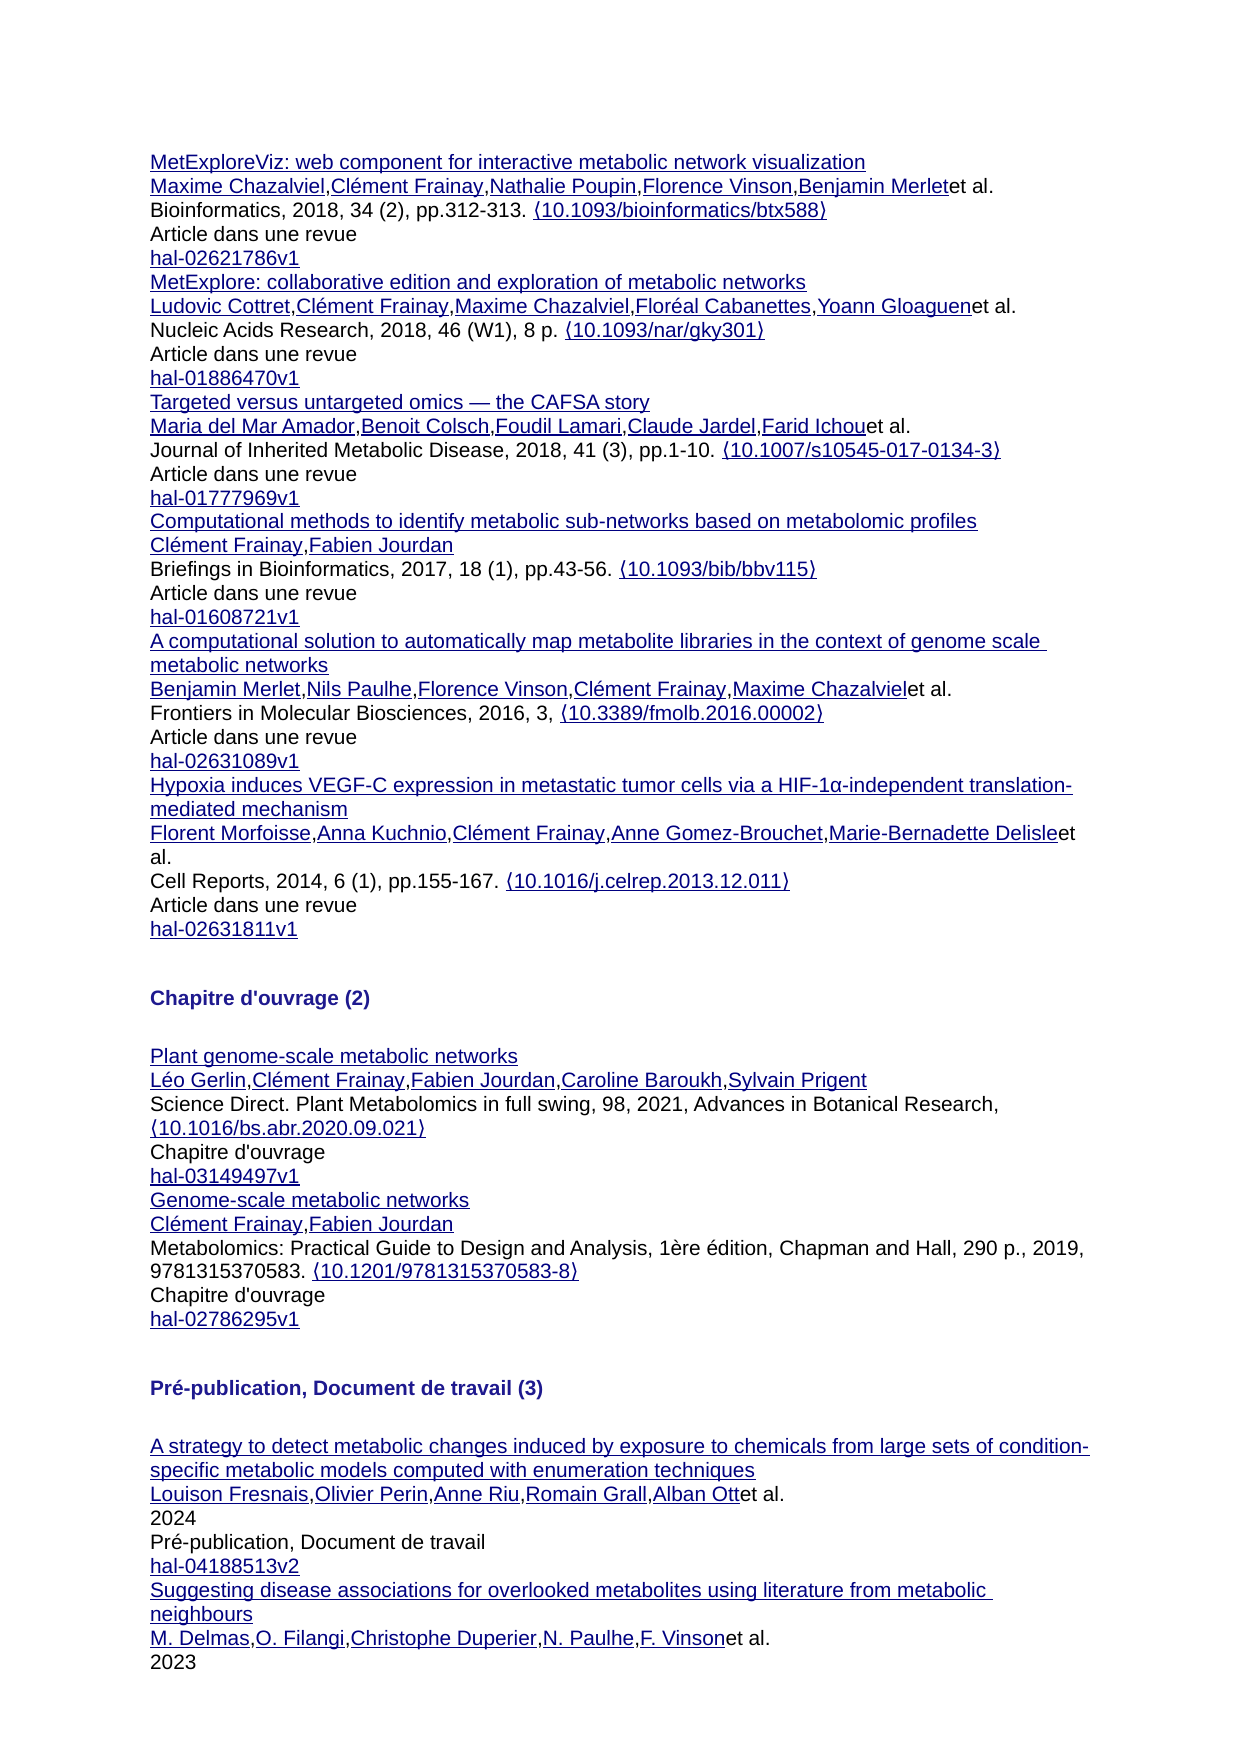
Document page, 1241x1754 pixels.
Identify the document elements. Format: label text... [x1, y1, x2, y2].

table_cell Suggesting disease associations for overlooked metabolites using literature from metabolic neighbours M. Delmas,O. Filangi,Christophe Duperier,N. Paulhe,F. Vinsonet al. 2023 [150, 1578, 1090, 1674]
table_cell Computational methods to identify metabolic sub-networks based on metabolomic profiles Clément Frainay,Fabien Jourdan Briefings in Bioinformatics, 2017, 18 (1), pp.43-56. ⟨10.1093/bib/bbv115⟩ Article dans une revue hal-01608721v1 [150, 509, 1090, 629]
table_header A strategy to detect metabolic changes induced by exposure to chemicals from large sets of condition- [150, 1434, 1090, 1455]
subtitle Chapitre d'ouvrage (2) [150, 985, 1090, 1009]
table_header specific metabolic models computed with enumeration techniques Louison Fresnais,Olivier Perin,Anne Riu,Romain Grall,Alban Ottet al. 2024 Pré-publication, Document de travail hal-04188513v2 [150, 1456, 1090, 1578]
table_cell Targeted versus untargeted omics — the CAFSA story Maria del Mar Amador,Benoit Colsch,Foudil Lamari,Claude Jardel,Farid Ichouet al. Journal of Inherited Metabolic Disease, 2018, 41 (3), pp.1-10. ⟨10.1007/s10545-017-0134-3⟩ Article dans une revue hal-01777969v1 [150, 390, 1090, 509]
table_cell A computational solution to automatically map metabolite libraries in the context of genome scale metabolic networks Benjamin Merlet,Nils Paulhe,Florence Vinson,Clément Frainay,Maxime Chazalvielet al. Frontiers in Molecular Biosciences, 2016, 3, ⟨10.3389/fmolb.2016.00002⟩ Article dans une revue hal-02631089v1 [150, 629, 1090, 773]
table_cell Hypoxia induces VEGF-C expression in metastatic tumor cells via a HIF-1α-independent translation-mediated mechanism Florent Morfoisse,Anna Kuchnio,Clément Frainay,Anne Gomez-Brouchet,Marie-Bernadette Delisleet al. Cell Reports, 2014, 6 (1), pp.155-167. ⟨10.1016/j.celrep.2013.12.011⟩ Article dans une revue hal-02631811v1 [150, 773, 1090, 941]
table_header Plant genome-scale metabolic networks Léo Gerlin,Clément Frainay,Fabien Jourdan,Caroline Baroukh,Sylvain Prigent Science Direct. Plant Metabolomics in full swing, 98, 2021, Advances in Botanical Research, ⟨10.1016/bs.abr.2020.09.021⟩ Chapitre d'ouvrage hal-03149497v1 [150, 1044, 1090, 1187]
table_cell MetExplore: collaborative edition and exploration of metabolic networks Ludovic Cottret,Clément Frainay,Maxime Chazalviel,Floréal Cabanettes,Yoann Gloaguenet al. Nucleic Acids Research, 2018, 46 (W1), 8 p. ⟨10.1093/nar/gky301⟩ Article dans une revue hal-01886470v1 [150, 270, 1090, 389]
table_cell Genome-scale metabolic networks Clément Frainay,Fabien Jourdan Metabolomics: Practical Guide to Design and Analysis, 1ère édition, Chapman and Hall, 290 p., 2019, 9781315370583. ⟨10.1201/9781315370583-8⟩ Chapitre d'ouvrage hal-02786295v1 [150, 1188, 1090, 1331]
subtitle Pré-publication, Document de travail (3) [150, 1376, 1090, 1400]
table_cell MetExploreViz: web component for interactive metabolic network visualization Maxime Chazalviel,Clément Frainay,Nathalie Poupin,Florence Vinson,Benjamin Merletet al. Bioinformatics, 2018, 34 (2), pp.312-313. ⟨10.1093/bioinformatics/btx588⟩ Article dans une revue hal-02621786v1 [150, 150, 1090, 270]
